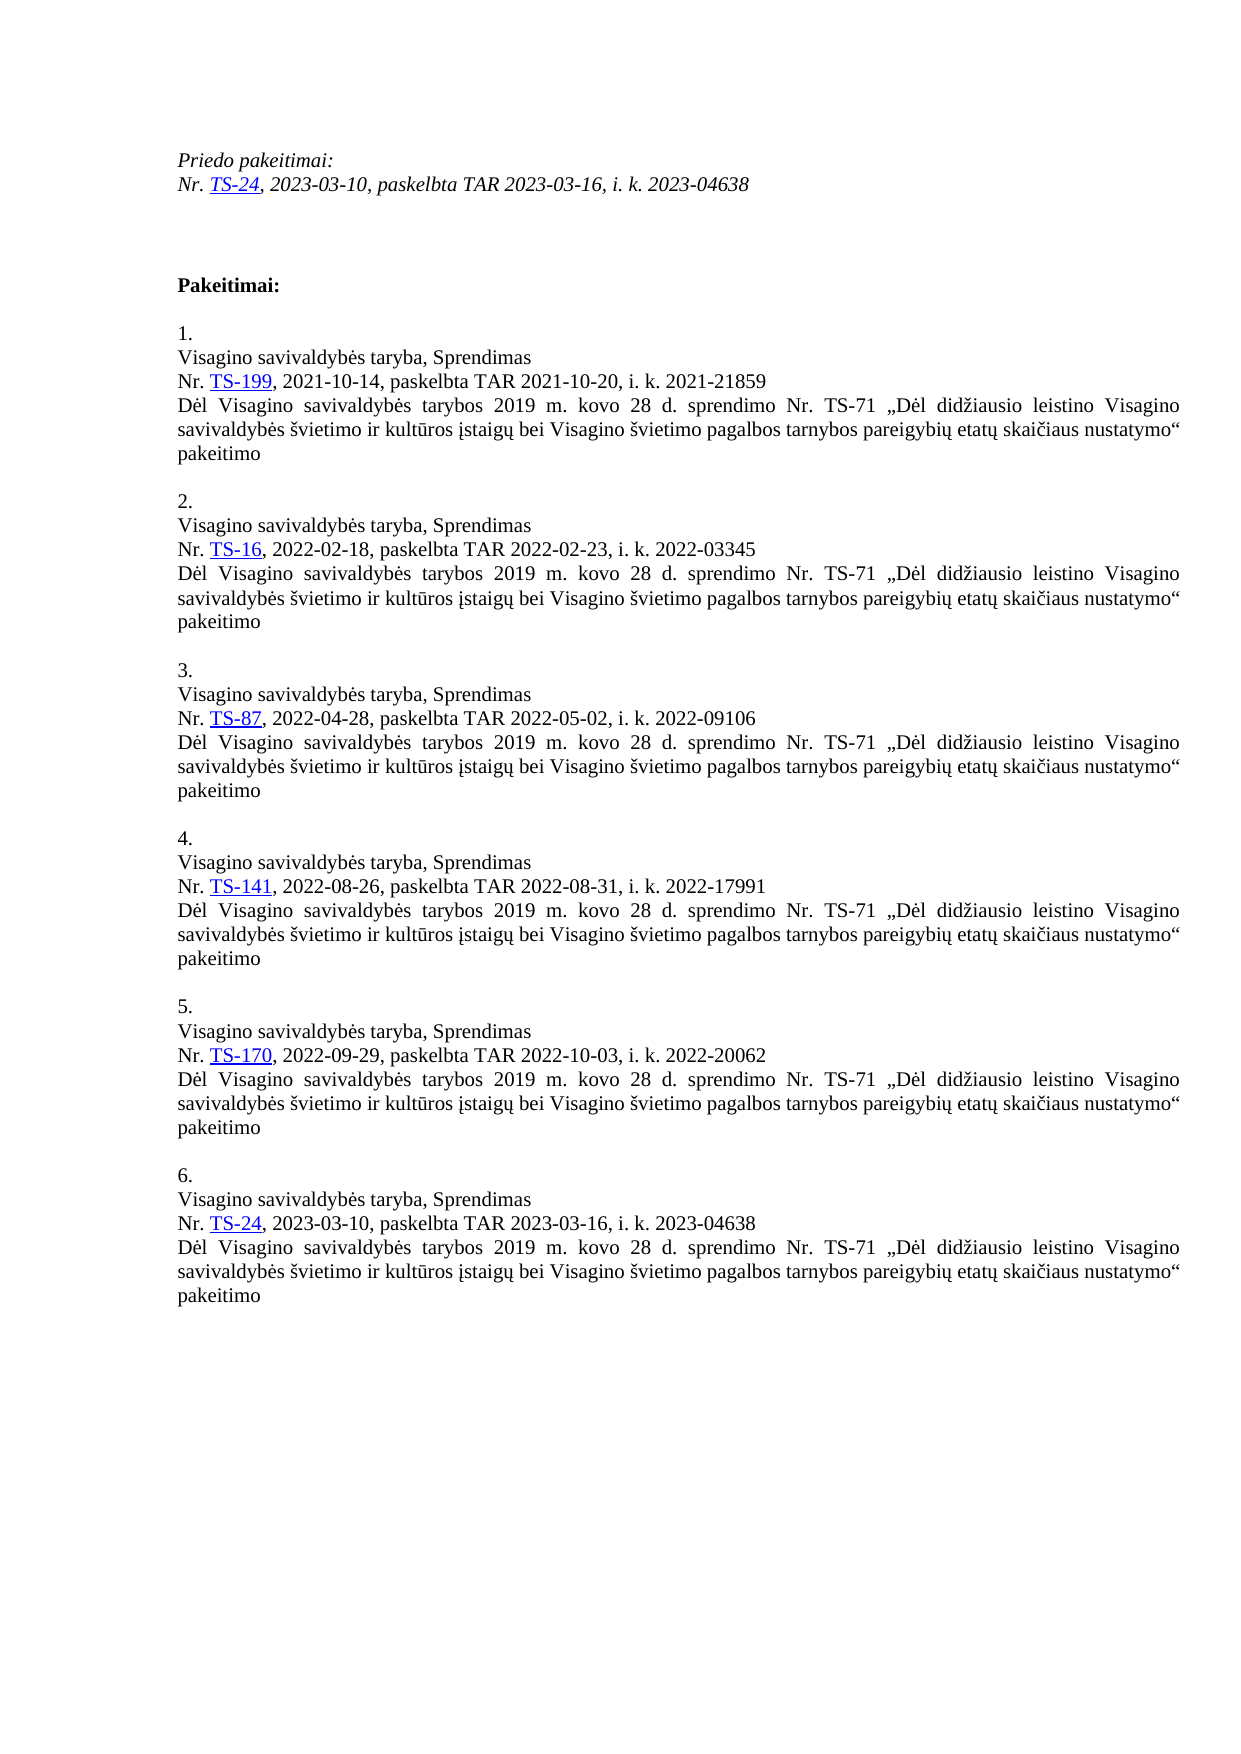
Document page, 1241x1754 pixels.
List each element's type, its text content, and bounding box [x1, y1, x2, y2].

text Dėl Visagino savivaldybės tarybos 2019 m. kovo 28 d. sprendimo Nr. TS-71 „Dėl didžiausio leistino Visagino savivaldybės švietimo ir kultūros įstaigų bei Visagino švietimo pagalbos tarnybos pareigybių etatų skaičiaus nustatymo“ pakeitimo [177, 393, 1181, 465]
text Dėl Visagino savivaldybės tarybos 2019 m. kovo 28 d. sprendimo Nr. TS-71 „Dėl didžiausio leistino Visagino savivaldybės švietimo ir kultūros įstaigų bei Visagino švietimo pagalbos tarnybos pareigybių etatų skaičiaus nustatymo“ pakeitimo [177, 898, 1181, 970]
text Dėl Visagino savivaldybės tarybos 2019 m. kovo 28 d. sprendimo Nr. TS-71 „Dėl didžiausio leistino Visagino savivaldybės švietimo ir kultūros įstaigų bei Visagino švietimo pagalbos tarnybos pareigybių etatų skaičiaus nustatymo“ pakeitimo [177, 1235, 1181, 1307]
text Visagino savivaldybės taryba, Sprendimas [177, 682, 1181, 706]
text 5. [177, 994, 1181, 1018]
text Dėl Visagino savivaldybės tarybos 2019 m. kovo 28 d. sprendimo Nr. TS-71 „Dėl didžiausio leistino Visagino savivaldybės švietimo ir kultūros įstaigų bei Visagino švietimo pagalbos tarnybos pareigybių etatų skaičiaus nustatymo“ pakeitimo [177, 730, 1181, 802]
text Visagino savivaldybės taryba, Sprendimas [177, 850, 1181, 874]
text 1. [177, 321, 1181, 345]
text Nr. TS-16, 2022-02-18, paskelbta TAR 2022-02-23, i. k. 2022-03345 [177, 537, 1181, 561]
text Nr. TS-199, 2021-10-14, paskelbta TAR 2021-10-20, i. k. 2021-21859 [177, 369, 1181, 393]
text Pakeitimai: [177, 273, 1181, 297]
text Nr. TS-170, 2022-09-29, paskelbta TAR 2022-10-03, i. k. 2022-20062 [177, 1043, 1181, 1067]
text Dėl Visagino savivaldybės tarybos 2019 m. kovo 28 d. sprendimo Nr. TS-71 „Dėl didžiausio leistino Visagino savivaldybės švietimo ir kultūros įstaigų bei Visagino švietimo pagalbos tarnybos pareigybių etatų skaičiaus nustatymo“ pakeitimo [177, 1067, 1181, 1139]
text Visagino savivaldybės taryba, Sprendimas [177, 513, 1181, 537]
text Priedo pakeitimai: [177, 148, 1181, 172]
text Nr. TS-24, 2023-03-10, paskelbta TAR 2023-03-16, i. k. 2023-04638 [177, 172, 1181, 196]
text Visagino savivaldybės taryba, Sprendimas [177, 1018, 1181, 1043]
text Dėl Visagino savivaldybės tarybos 2019 m. kovo 28 d. sprendimo Nr. TS-71 „Dėl didžiausio leistino Visagino savivaldybės švietimo ir kultūros įstaigų bei Visagino švietimo pagalbos tarnybos pareigybių etatų skaičiaus nustatymo“ pakeitimo [177, 561, 1181, 633]
text 3. [177, 658, 1181, 682]
text Visagino savivaldybės taryba, Sprendimas [177, 345, 1181, 369]
text 6. [177, 1163, 1181, 1187]
text Nr. TS-24, 2023-03-10, paskelbta TAR 2023-03-16, i. k. 2023-04638 [177, 1211, 1181, 1235]
text Visagino savivaldybės taryba, Sprendimas [177, 1187, 1181, 1211]
text Nr. TS-87, 2022-04-28, paskelbta TAR 2022-05-02, i. k. 2022-09106 [177, 706, 1181, 730]
text Nr. TS-141, 2022-08-26, paskelbta TAR 2022-08-31, i. k. 2022-17991 [177, 874, 1181, 898]
text 4. [177, 826, 1181, 850]
text 2. [177, 489, 1181, 513]
